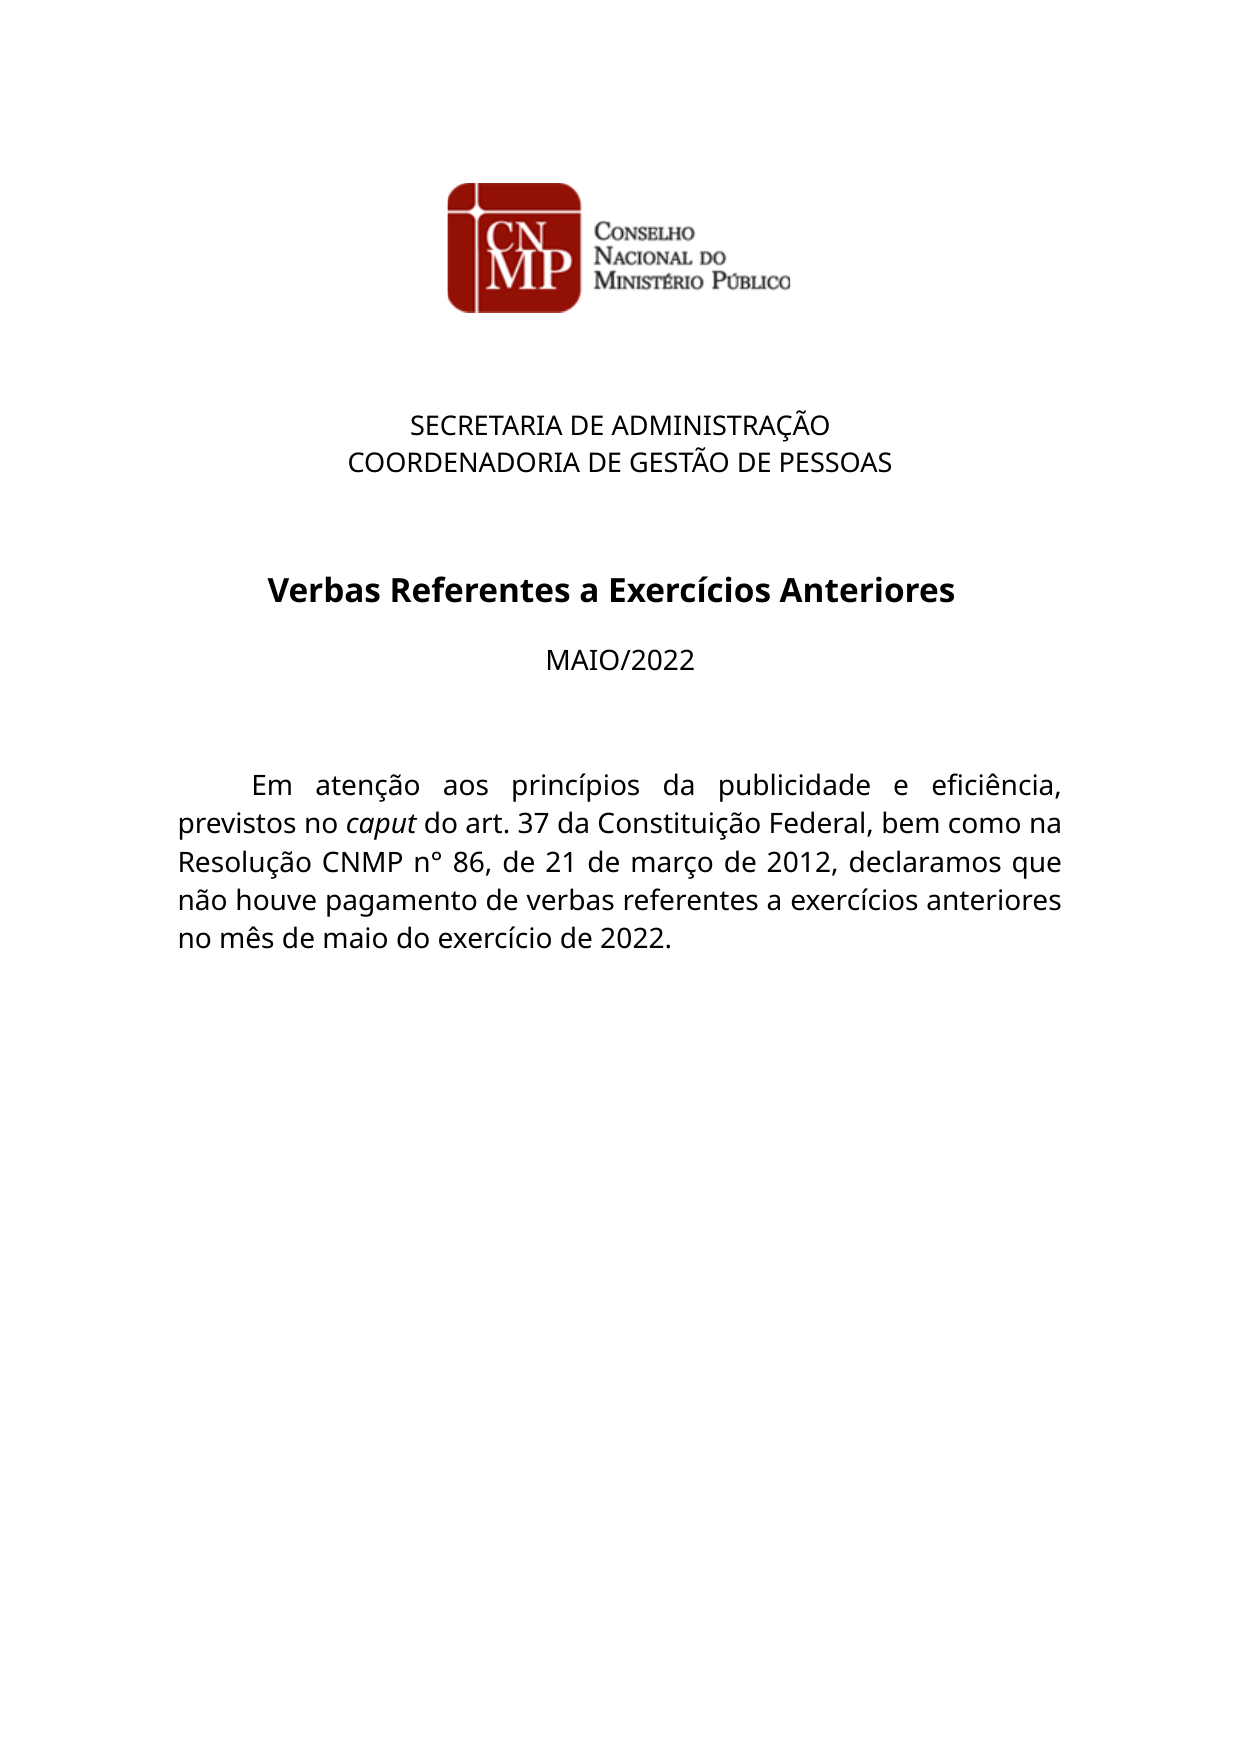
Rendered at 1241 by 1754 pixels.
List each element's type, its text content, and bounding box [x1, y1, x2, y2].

text MAIO/2022 [177, 641, 1063, 679]
text Em atenção aos princípios da publicidade e eficiência, previstos no caput do art. 37 da Constituição Federal, bem como na Resolução CNMP n° 86, de 21 de março de 2012, declaramos que não houve pagamento de verbas referentes a exercícios anteriores no mês de maio do exercício de 2022. [177, 765, 1063, 957]
text SECRETARIA DE ADMINISTRAÇÃO [177, 407, 1063, 443]
picture [447, 183, 791, 313]
text Verbas Referentes a Exercícios Anteriores [177, 567, 1063, 612]
text COORDENADORIA DE GESTÃO DE PESSOAS [177, 443, 1063, 480]
